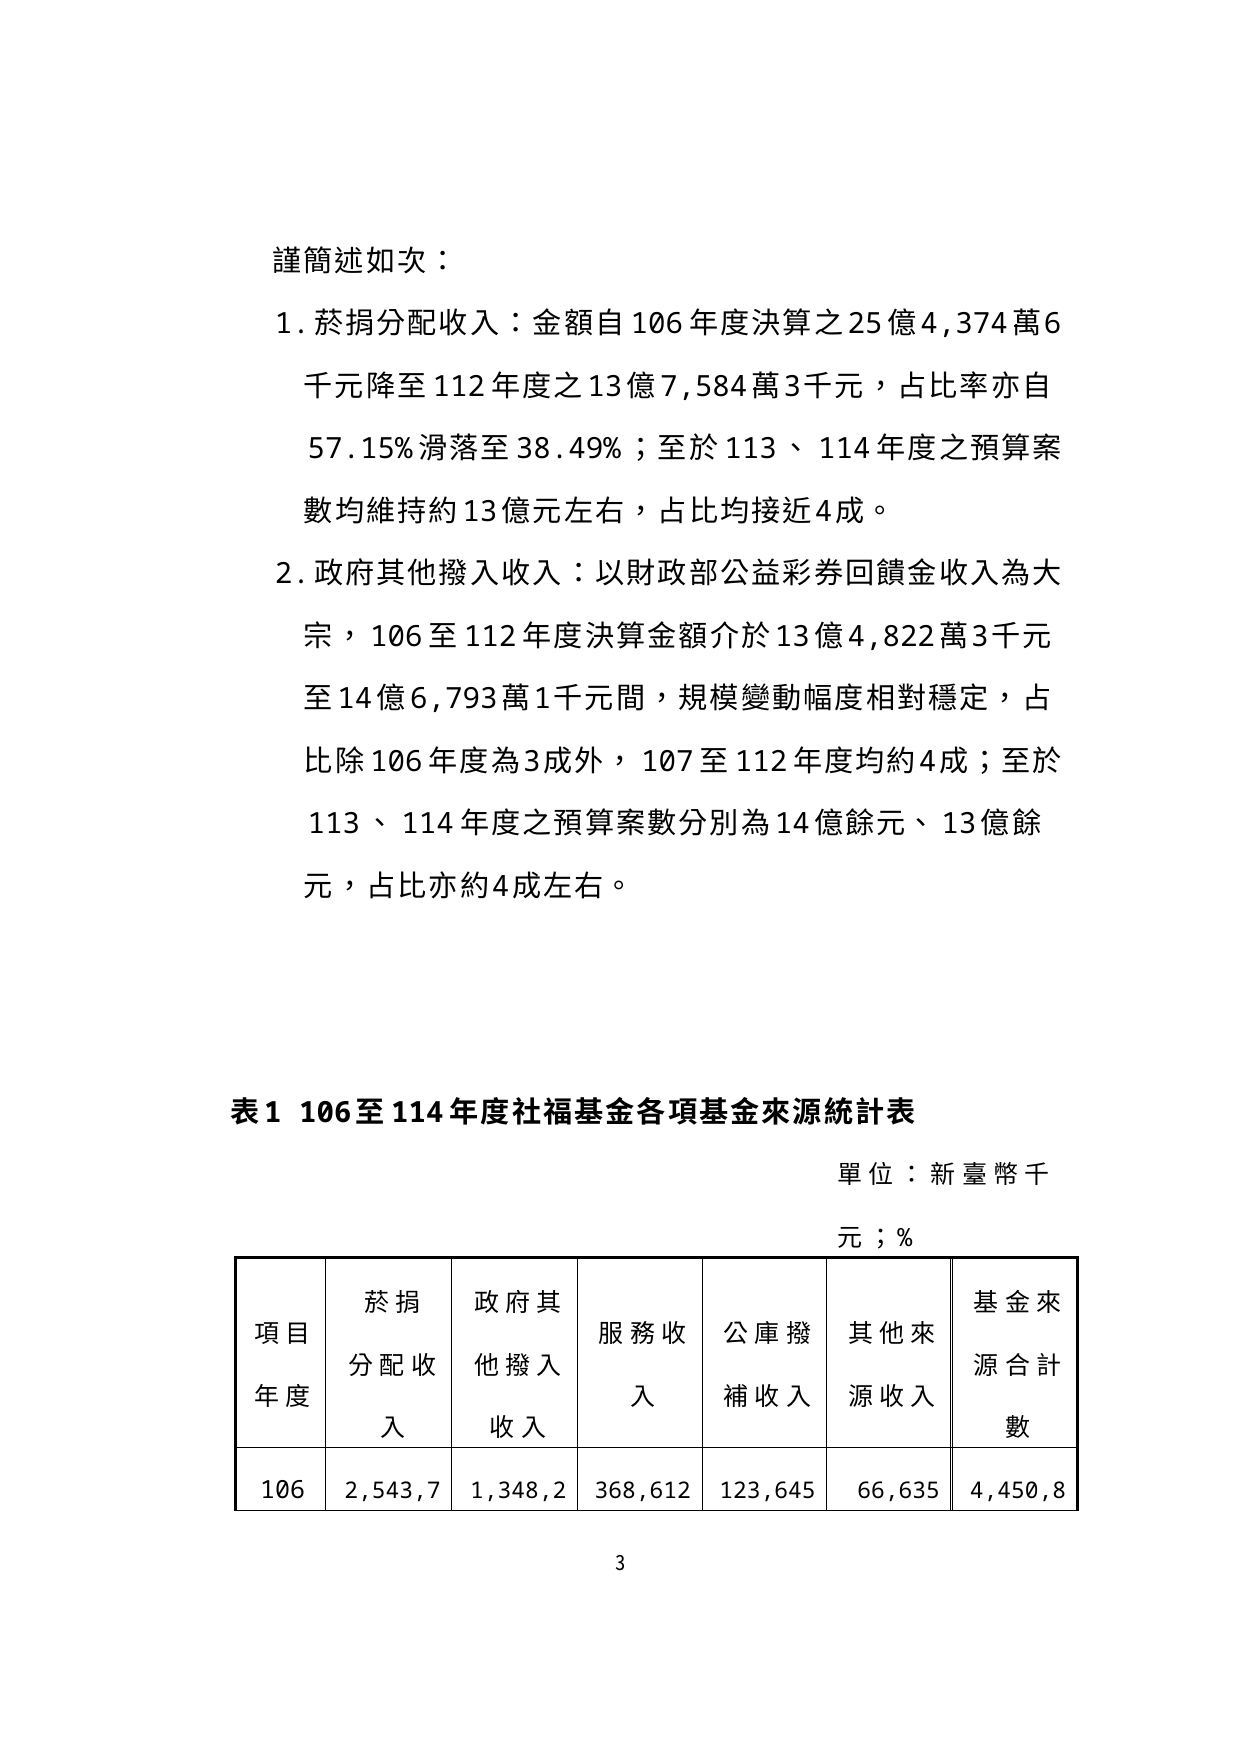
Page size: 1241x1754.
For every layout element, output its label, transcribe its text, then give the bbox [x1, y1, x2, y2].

text 1.菸捐分配收入：金額自106年度決算之25億4,374萬6千元降至112年度之13億7,584萬3千元，占比率亦自57.15%滑落至38.49%；至於113、114年度之預算案數均維持約13億元左右，占比均接近4成。 [268, 279, 1063, 529]
text 2.政府其他撥入收入：以財政部公益彩券回饋金收入為大宗，106至112年度決算金額介於13億4,822萬3千元至14億6,793萬1千元間，規模變動幅度相對穩定，占比除106年度為3成外，107至112年度均約4成；至於113、114年度之預算案數分別為14億餘元、13億餘元，占比亦約4成左右。 [268, 529, 1063, 904]
text 表1 106至114年度社福基金各項基金來源統計表 單位：新臺幣千元；% [224, 1068, 1063, 1256]
table_header 政府其他撥入收入 [452, 1259, 577, 1447]
text 依社福基金106至114年度各項基金來源之預、決算資料(詳表1)，居基金來源金額、占比前兩大者分別為菸捐分配收入、政府其他撥入收入，其金額、占比變動情形，謹簡述如次： [266, 217, 1063, 279]
table_cell 4,450,8 [953, 1448, 1076, 1510]
table_cell 2,543,7 [326, 1448, 451, 1510]
table_cell 368,612 [578, 1448, 702, 1510]
table_header 服務收入 [578, 1259, 702, 1447]
table_cell 123,645 [703, 1448, 826, 1510]
table_cell 1,348,2 [452, 1448, 577, 1510]
table_cell 66,635 [827, 1448, 950, 1510]
table_cell 106 [237, 1448, 325, 1510]
table_header 其他來源收入 [827, 1259, 950, 1447]
table_header 基金來源合計數 [953, 1259, 1076, 1447]
table_header 項目 年度 [237, 1259, 325, 1447]
table_header 菸捐 分配收入 [326, 1259, 451, 1447]
table_header 公庫撥補收入 [703, 1259, 826, 1447]
